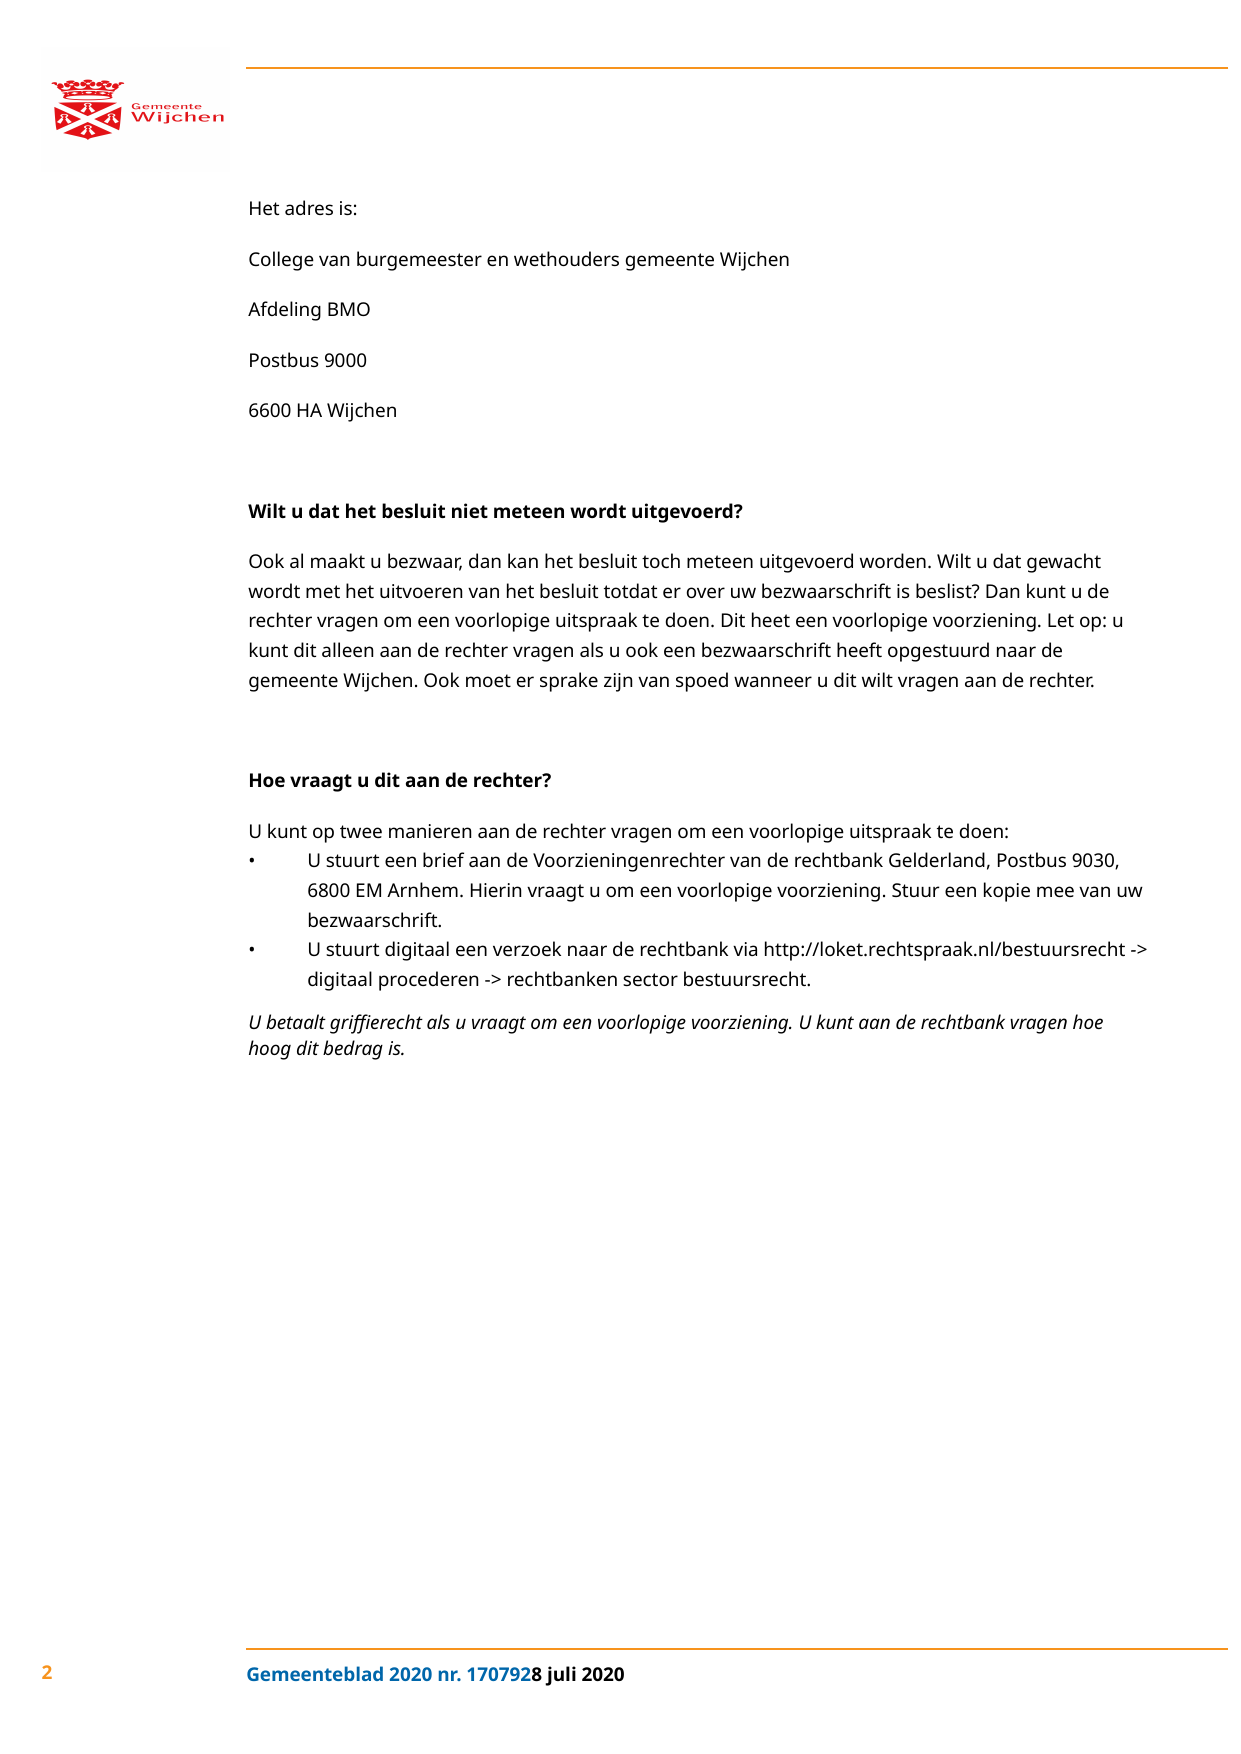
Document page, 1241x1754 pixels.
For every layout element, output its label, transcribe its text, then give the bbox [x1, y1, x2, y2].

text 6600 HA Wijchen [248, 397, 1152, 423]
list U stuurt een brief aan de Voorzieningenrechter van de rechtbank Gelderland, Postbus 9030, 6800 EM Arnhem. Hierin vraagt u om een voorlopige voorziening. Stuur een kopie mee van uw bezwaarschrift. [248, 848, 1152, 933]
text U betaalt griffierecht als u vraagt om een voorlopige voorziening. U kunt aan de rechtbank vragen hoe hoog dit bedrag is. [248, 1009, 1152, 1061]
text U kunt op twee manieren aan de rechter vragen om een voorlopige uitspraak te doen: [248, 818, 1152, 844]
list U stuurt digitaal een verzoek naar de rechtbank via http://loket.rechtspraak.nl/bestuursrecht -> digitaal procederen -> rechtbanken sector bestuursrecht. [248, 936, 1152, 992]
text College van burgemeester en wethouders gemeente Wijchen [248, 246, 1152, 272]
text Hoe vraagt u dit aan de rechter? [248, 768, 1152, 793]
picture [41, 47, 231, 172]
text Wilt u dat het besluit niet meteen wordt uitgevoerd? [248, 498, 1152, 524]
text Afdeling BMO [248, 296, 1152, 322]
text Het adres is: [248, 196, 1152, 221]
text Postbus 9000 [248, 347, 1152, 373]
text Ook al maakt u bezwaar, dan kan het besluit toch meteen uitgevoerd worden. Wilt u dat gewacht wordt met het uitvoeren van het besluit totdat er over uw bezwaarschrift is beslist? Dan kunt u de rechter vragen om een voorlopige uitspraak te doen. Dit heet een voorlopige voorziening. Let op: u kunt dit alleen aan de rechter vragen als u ook een bezwaarschrift heeft opgestuurd naar de gemeente Wijchen. Ook moet er sprake zijn van spoed wanneer u dit wilt vragen aan de rechter. [248, 548, 1152, 693]
